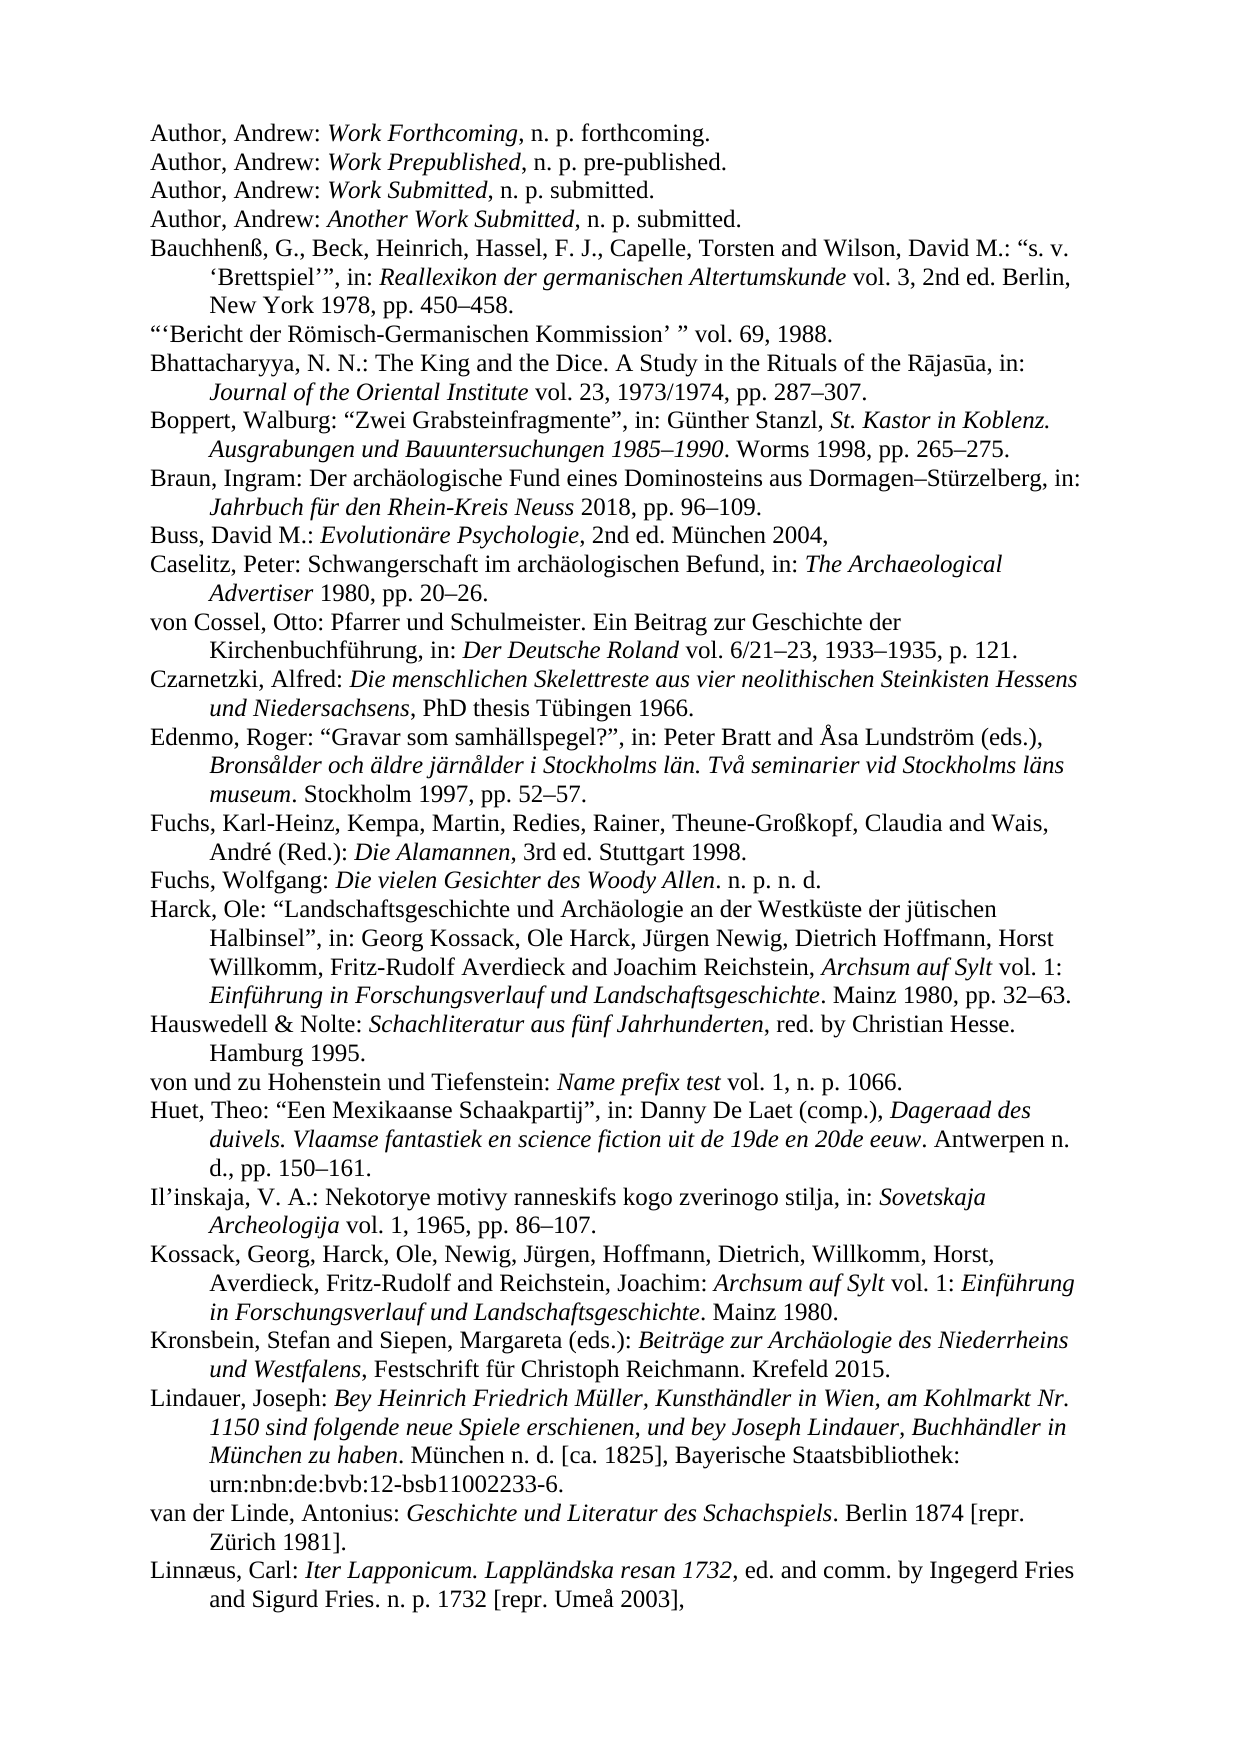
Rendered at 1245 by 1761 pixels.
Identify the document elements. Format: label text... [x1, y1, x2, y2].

text Fuchs, Wolfgang: Die vielen Gesichter des Woody Allen. n. p. n. d. [150, 866, 1095, 894]
text Boppert, Walburg: “Zwei Grabsteinfragmente”, in: Günther Stanzl, St. Kastor in Koblenz. Ausgrabungen und Bauuntersuchungen 1985–1990. Worms 1998, pp. 265–275. [150, 406, 1095, 463]
text von und zu Hohenstein und Tiefenstein: Name prefix test vol. 1, n. p. 1066. [150, 1067, 1095, 1096]
text van der Linde, Antonius: Geschichte und Literatur des Schachspiels. Berlin 1874 [repr. Zürich 1981]. [150, 1498, 1095, 1556]
text Bhattacharyya, N. N.: The King and the Dice. A Study in the Rituals of the Rājasūa, in: Journal of the Oriental Institute vol. 23, 1973/1974, pp. 287–307. [150, 348, 1095, 406]
text Lindauer, Joseph: Bey Heinrich Friedrich Müller, Kunsthändler in Wien, am Kohlmarkt Nr. 1150 sind folgende neue Spiele erschienen, und bey Joseph Lindauer, Buchhändler in München zu haben. München n. d. [ca. 1825], Bayerische Staatsbibliothek: urn:nbn:de:bvb:12-bsb11002233-6. [150, 1383, 1095, 1498]
text Edenmo, Roger: “Gravar som samhällspegel?”, in: Peter Bratt and Åsa Lundström (eds.), Bronsålder och äldre järnålder i Stockholms län. Två seminarier vid Stockholms läns museum. Stockholm 1997, pp. 52–57. [150, 722, 1095, 808]
text Il’inskaja, V. A.: Nekotorye motivy ranneskifs kogo zverinogo stilja, in: Sovetskaja Archeologija vol. 1, 1965, pp. 86–107. [150, 1182, 1095, 1239]
text “‘Bericht der Römisch-Germanischen Kommission’ ” vol. 69, 1988. [150, 319, 1095, 348]
text Huet, Theo: “Een Mexikaanse Schaakpartij”, in: Danny De Laet (comp.), Dageraad des duivels. Vlaamse fantastiek en science fiction uit de 19de en 20de eeuw. Antwerpen n. d., pp. 150–161. [150, 1096, 1095, 1182]
text Braun, Ingram: Der archäologische Fund eines Dominosteins aus Dormagen–Stürzelberg, in: Jahrbuch für den Rhein-Kreis Neuss 2018, pp. 96–109. [150, 463, 1095, 521]
text Author, Andrew: Work Forthcoming, n. p. forthcoming. [150, 118, 1095, 147]
text Author, Andrew: Work Submitted, n. p. submitted. [150, 176, 1095, 204]
text Caselitz, Peter: Schwangerschaft im archäologischen Befund, in: The Archaeological Advertiser 1980, pp. 20–26. [150, 549, 1095, 607]
text Linnæus, Carl: Iter Lapponicum. Lappländska resan 1732, ed. and comm. by Ingegerd Fries and Sigurd Fries. n. p. 1732 [repr. Umeå 2003], [150, 1556, 1095, 1613]
text Hauswedell & Nolte: Schachliteratur aus fünf Jahrhunderten, red. by Christian Hesse. Hamburg 1995. [150, 1009, 1095, 1067]
text Buss, David M.: Evolutionäre Psychologie, 2nd ed. München 2004, [150, 521, 1095, 549]
text Bauchhenß, G., Beck, Heinrich, Hassel, F. J., Capelle, Torsten and Wilson, David M.: “s. v. ‘Brettspiel’”, in: Reallexikon der germanischen Altertumskunde vol. 3, 2nd ed. Berlin, New York 1978, pp. 450–458. [150, 233, 1095, 319]
text Czarnetzki, Alfred: Die menschlichen Skelettreste aus vier neolithischen Steinkisten Hessens und Niedersachsens, PhD thesis Tübingen 1966. [150, 664, 1095, 722]
text Author, Andrew: Another Work Submitted, n. p. submitted. [150, 204, 1095, 233]
text von Cossel, Otto: Pfarrer und Schulmeister. Ein Beitrag zur Geschichte der Kirchenbuchführung, in: Der Deutsche Roland vol. 6/21–23, 1933–1935, p. 121. [150, 607, 1095, 664]
text Author, Andrew: Work Prepublished, n. p. pre-published. [150, 147, 1095, 176]
text Kronsbein, Stefan and Siepen, Margareta (eds.): Beiträge zur Archäologie des Niederrheins und Westfalens, Festschrift für Christoph Reichmann. Krefeld 2015. [150, 1326, 1095, 1383]
text Fuchs, Karl-Heinz, Kempa, Martin, Redies, Rainer, Theune-Großkopf, Claudia and Wais, André (Red.): Die Alamannen, 3rd ed. Stuttgart 1998. [150, 808, 1095, 866]
text Kossack, Georg, Harck, Ole, Newig, Jürgen, Hoffmann, Dietrich, Willkomm, Horst, Averdieck, Fritz-Rudolf and Reichstein, Joachim: Archsum auf Sylt vol. 1: Einführung in Forschungsverlauf und Landschaftsgeschichte. Mainz 1980. [150, 1239, 1095, 1326]
text Harck, Ole: “Landschaftsgeschichte und Archäologie an der Westküste der jütischen Halbinsel”, in: Georg Kossack, Ole Harck, Jürgen Newig, Dietrich Hoffmann, Horst Willkomm, Fritz-Rudolf Averdieck and Joachim Reichstein, Archsum auf Sylt vol. 1: Einführung in Forschungsverlauf und Landschaftsgeschichte. Mainz 1980, pp. 32–63. [150, 894, 1095, 1009]
